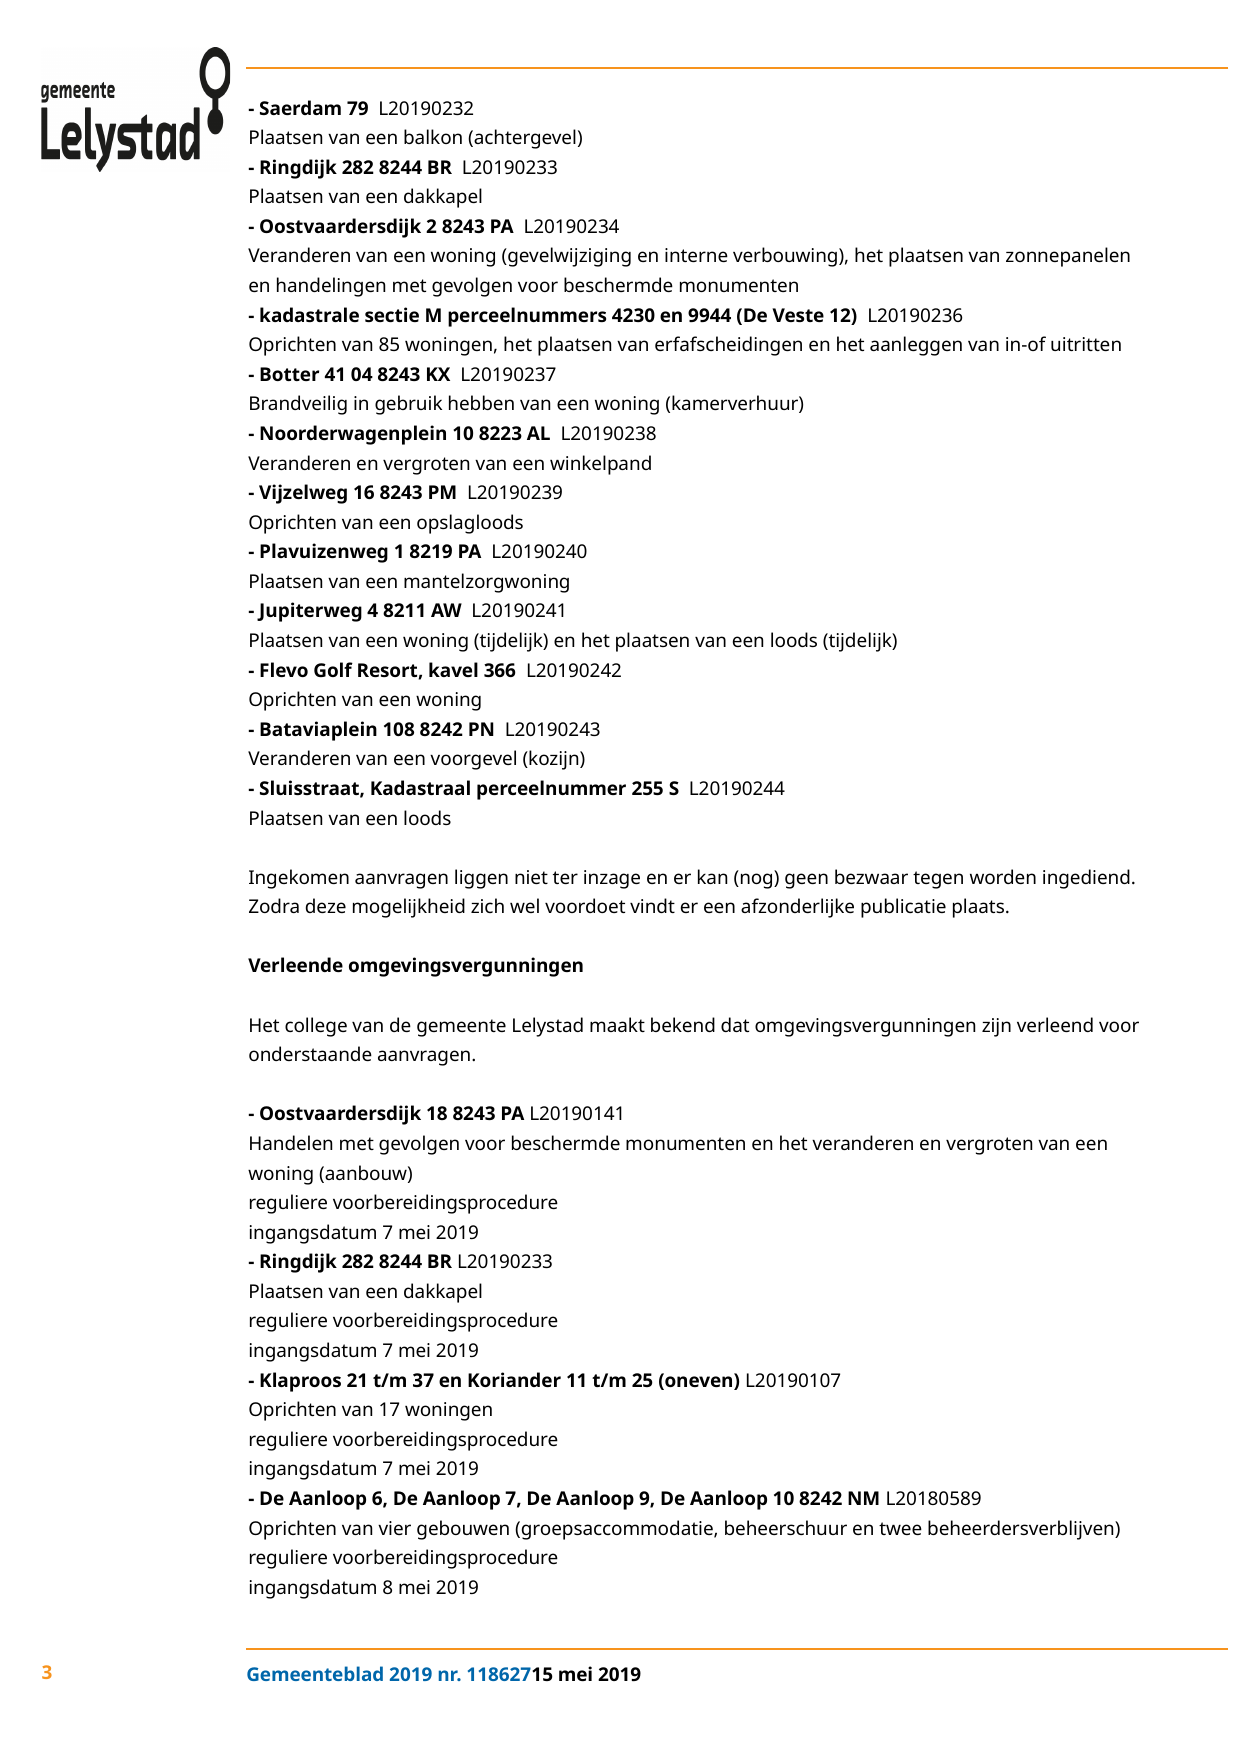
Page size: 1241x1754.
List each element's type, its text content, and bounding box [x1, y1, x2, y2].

text Veranderen van een woning (gevelwijziging en interne verbouwing), het plaatsen van zonnepanelen en handelingen met gevolgen voor beschermde monumenten [248, 243, 1152, 298]
text Oprichten van een opslagloods [248, 509, 1152, 535]
text - Oostvaardersdijk 18 8243 PA L20190141 [248, 1101, 1152, 1126]
text - Jupiterweg 4 8211 AW L20190241 [248, 598, 1152, 623]
picture [41, 47, 231, 172]
text Oprichten van vier gebouwen (groepsaccommodatie, beheerschuur en twee beheerdersverblijven) [248, 1515, 1152, 1541]
text ingangsdatum 7 mei 2019 [248, 1219, 1152, 1245]
text Handelen met gevolgen voor beschermde monumenten en het veranderen en vergroten van een woning (aanbouw) [248, 1130, 1152, 1186]
text - Oostvaardersdijk 2 8243 PA L20190234 [248, 213, 1152, 239]
text - Plavuizenweg 1 8219 PA L20190240 [248, 538, 1152, 564]
text - De Aanloop 6, De Aanloop 7, De Aanloop 9, De Aanloop 10 8242 NM L20180589 [248, 1485, 1152, 1511]
text ingangsdatum 7 mei 2019 [248, 1337, 1152, 1363]
text - Noorderwagenplein 10 8223 AL L20190238 [248, 420, 1152, 446]
text - Flevo Golf Resort, kavel 366 L20190242 [248, 657, 1152, 683]
text Plaatsen van een mantelzorgwoning [248, 568, 1152, 594]
text ingangsdatum 8 mei 2019 [248, 1574, 1152, 1600]
text Oprichten van een woning [248, 686, 1152, 712]
text Plaatsen van een loods [248, 805, 1152, 831]
text - Ringdijk 282 8244 BR L20190233 [248, 1248, 1152, 1274]
text Plaatsen van een balkon (achtergevel) [248, 124, 1152, 150]
text Oprichten van 85 woningen, het plaatsen van erfafscheidingen en het aanleggen van in-of uitritten [248, 331, 1152, 357]
text - Klaproos 21 t/m 37 en Koriander 11 t/m 25 (oneven) L20190107 [248, 1367, 1152, 1393]
text Plaatsen van een dakkapel [248, 183, 1152, 209]
text Veranderen en vergroten van een winkelpand [248, 450, 1152, 476]
text - Ringdijk 282 8244 BR L20190233 [248, 154, 1152, 180]
text Ingekomen aanvragen liggen niet ter inzage en er kan (nog) geen bezwaar tegen worden ingediend. Zodra deze mogelijkheid zich wel voordoet vindt er een afzonderlijke publicatie plaats. [248, 864, 1152, 919]
text - kadastrale sectie M perceelnummers 4230 en 9944 (De Veste 12) L20190236 [248, 302, 1152, 328]
text - Bataviaplein 108 8242 PN L20190243 [248, 716, 1152, 742]
text Plaatsen van een dakkapel [248, 1278, 1152, 1304]
text Oprichten van 17 woningen [248, 1396, 1152, 1422]
text Het college van de gemeente Lelystad maakt bekend dat omgevingsvergunningen zijn verleend voor onderstaande aanvragen. [248, 1012, 1152, 1067]
text reguliere voorbereidingsprocedure [248, 1308, 1152, 1333]
text ingangsdatum 7 mei 2019 [248, 1456, 1152, 1481]
text Veranderen van een voorgevel (kozijn) [248, 746, 1152, 771]
text Verleende omgevingsvergunningen [248, 953, 1152, 978]
text reguliere voorbereidingsprocedure [248, 1426, 1152, 1452]
text - Botter 41 04 8243 KX L20190237 [248, 361, 1152, 387]
text - Vijzelweg 16 8243 PM L20190239 [248, 479, 1152, 505]
text - Saerdam 79 L20190232 [248, 95, 1152, 121]
text Plaatsen van een woning (tijdelijk) en het plaatsen van een loods (tijdelijk) [248, 627, 1152, 653]
text reguliere voorbereidingsprocedure [248, 1544, 1152, 1570]
text Brandveilig in gebruik hebben van een woning (kamerverhuur) [248, 391, 1152, 416]
text reguliere voorbereidingsprocedure [248, 1189, 1152, 1215]
text - Sluisstraat, Kadastraal perceelnummer 255 S L20190244 [248, 775, 1152, 801]
